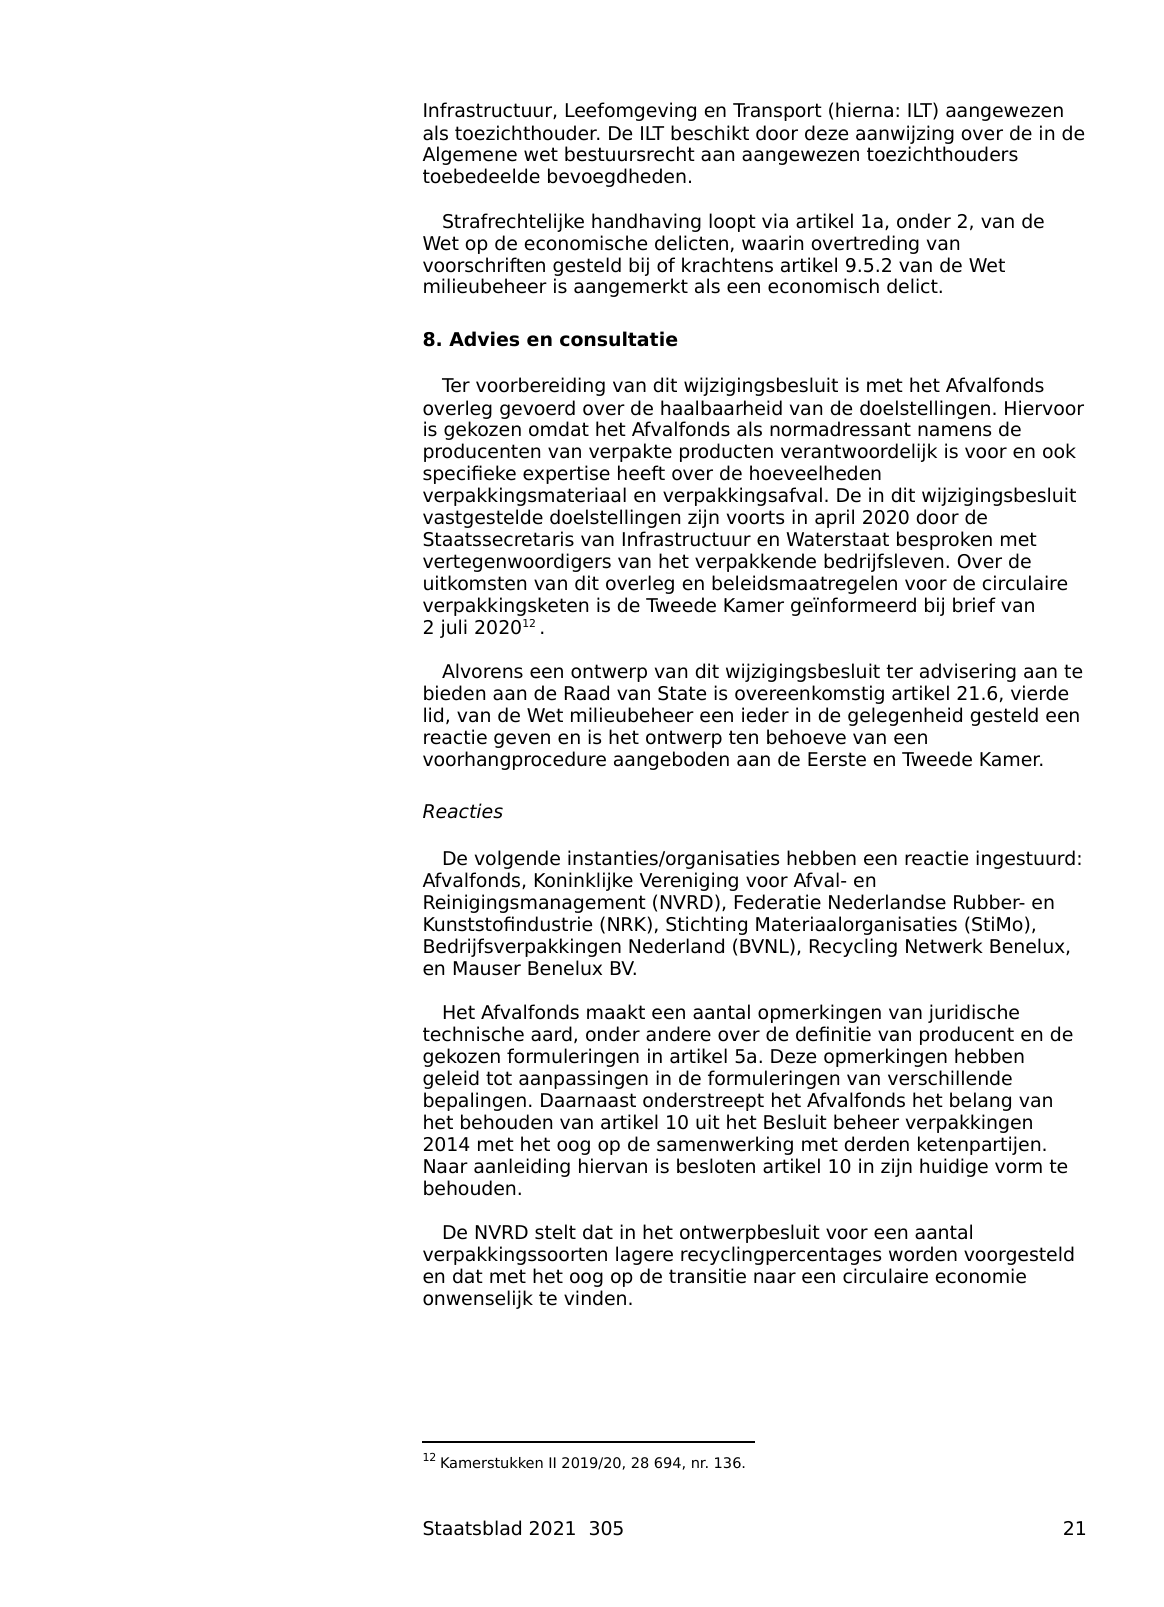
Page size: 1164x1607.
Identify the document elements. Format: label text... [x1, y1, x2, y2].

text De NVRD stelt dat in het ontwerpbesluit voor een aantal verpakkingssoorten lagere recyclingpercentages worden voorgesteld en dat met het oog op de transitie naar een circulaire economie onwenselijk te vinden. [422, 1222, 1087, 1310]
text Het Afvalfonds maakt een aantal opmerkingen van juridische technische aard, onder andere over de definitie van producent en de gekozen formuleringen in artikel 5a. Deze opmerkingen hebben geleid tot aanpassingen in de formuleringen van verschillende bepalingen. Daarnaast onderstreept het Afvalfonds het belang van het behouden van artikel 10 uit het Besluit beheer verpakkingen 2014 met het oog op de samenwerking met derden ketenpartijen. Naar aanleiding hiervan is besloten artikel 10 in zijn huidige vorm te behouden. [422, 1002, 1087, 1200]
text De volgende instanties/organisaties hebben een reactie ingestuurd: Afvalfonds, Koninklijke Vereniging voor Afval- en Reinigingsmanagement (NVRD), Federatie Nederlandse Rubber- en Kunststofindustrie (NRK), Stichting Materiaalorganisaties (StiMo), Bedrijfsverpakkingen Nederland (BVNL), Recycling Netwerk Benelux, en Mauser Benelux BV. [422, 848, 1087, 980]
text Ter voorbereiding van dit wijzigingsbesluit is met het Afvalfonds overleg gevoerd over de haalbaarheid van de doelstellingen. Hiervoor is gekozen omdat het Afvalfonds als normadressant namens de producenten van verpakte producten verantwoordelijk is voor en ook specifieke expertise heeft over de hoeveelheden verpakkingsmateriaal en verpakkingsafval. De in dit wijzigingsbesluit vastgestelde doelstellingen zijn voorts in april 2020 door de Staatssecretaris van Infrastructuur en Waterstaat besproken met vertegenwoordigers van het verpakkende bedrijfsleven. Over de uitkomsten van dit overleg en beleidsmaatregelen voor de circulaire verpakkingsketen is de Tweede Kamer geïnformeerd bij brief van 2 juli 2020. [422, 375, 1087, 639]
text Kamerstukken II 2019/20, 28 694, nr. 136. [422, 1451, 1087, 1473]
subtitle 8. Advies en consultatie [422, 328, 1087, 350]
subtitle Reacties [422, 801, 1087, 823]
text Infrastructuur, Leefomgeving en Transport (hierna: ILT) aangewezen als toezichthouder. De ILT beschikt door deze aanwijzing over de in de Algemene wet bestuursrecht aan aangewezen toezichthouders toebedeelde bevoegdheden. [422, 100, 1087, 188]
text Alvorens een ontwerp van dit wijzigingsbesluit ter advisering aan te bieden aan de Raad van State is overeenkomstig artikel 21.6, vierde lid, van de Wet milieubeheer een ieder in de gelegenheid gesteld een reactie geven en is het ontwerp ten behoeve van een voorhangprocedure aangeboden aan de Eerste en Tweede Kamer. [422, 661, 1087, 771]
text Strafrechtelijke handhaving loopt via artikel 1a, onder 2, van de Wet op de economische delicten, waarin overtreding van voorschriften gesteld bij of krachtens artikel 9.5.2 van de Wet milieubeheer is aangemerkt als een economisch delict. [422, 211, 1087, 298]
